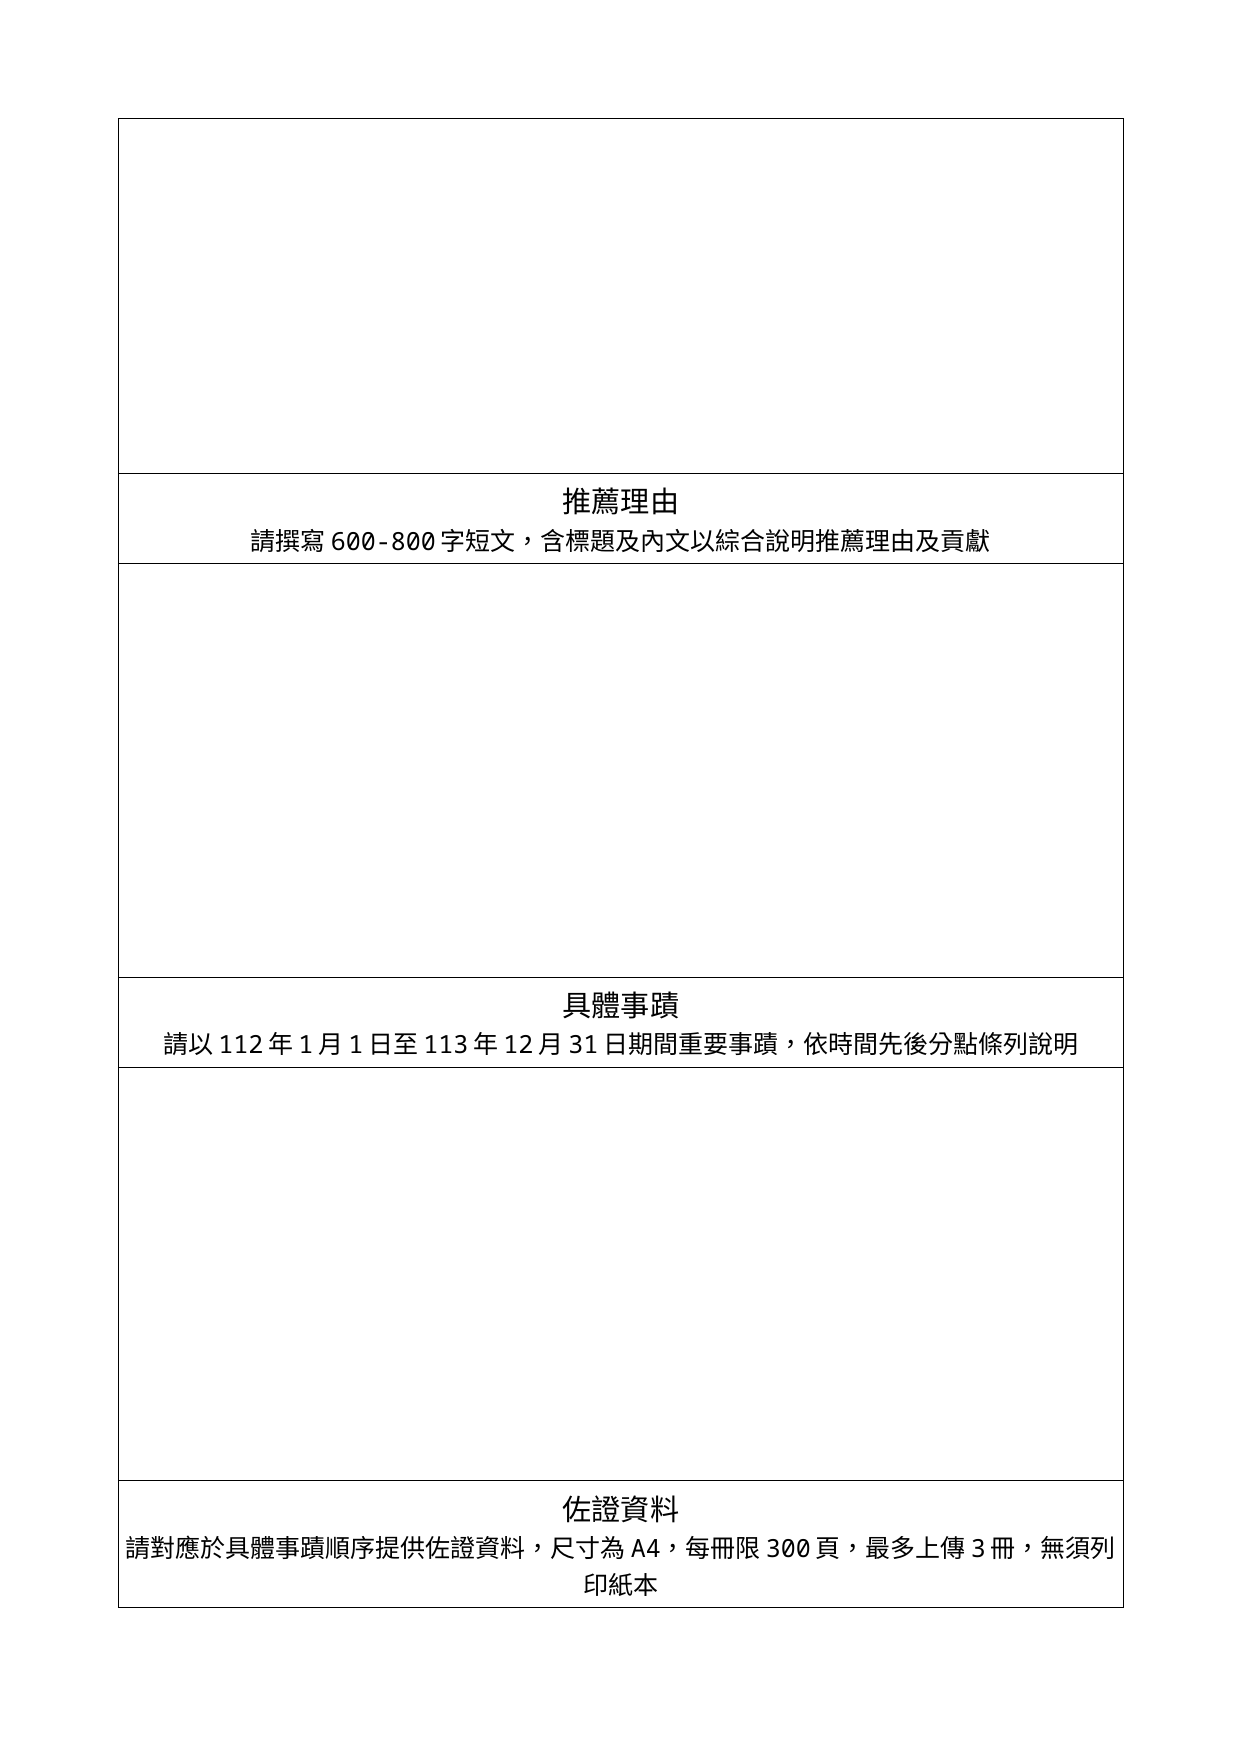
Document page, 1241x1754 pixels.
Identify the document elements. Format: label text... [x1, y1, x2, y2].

table_cell [119, 564, 1123, 976]
table_cell 具體事蹟 請以112年1月1日至113年12月31日期間重要事蹟，依時間先後分點條列說明 [119, 978, 1123, 1067]
table_cell [119, 119, 1123, 472]
table_cell 佐證資料 請對應於具體事蹟順序提供佐證資料，尺寸為A4，每冊限300頁，最多上傳3冊，無須列印紙本 [119, 1481, 1123, 1607]
table_cell [119, 1068, 1123, 1480]
table_cell 推薦理由 請撰寫600-800字短文，含標題及內文以綜合說明推薦理由及貢獻 [119, 474, 1123, 563]
